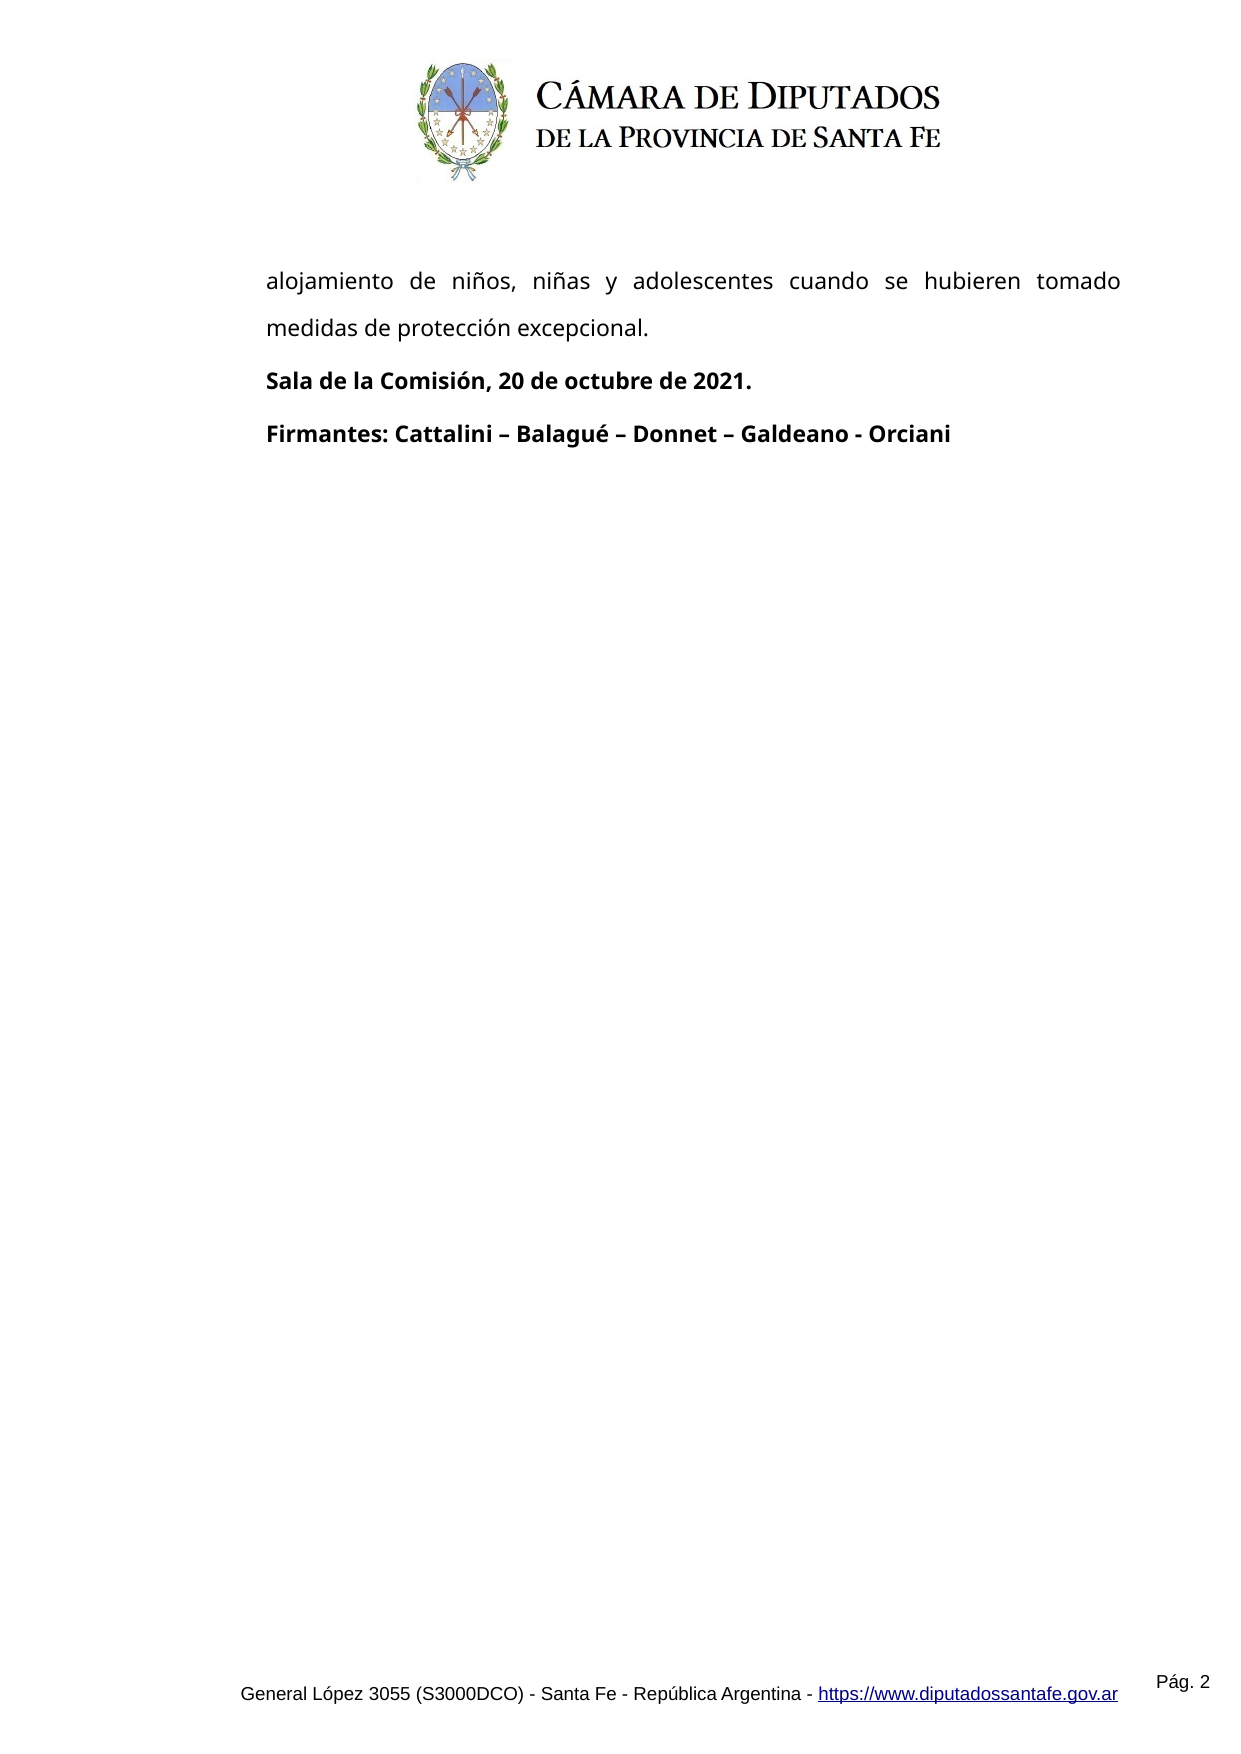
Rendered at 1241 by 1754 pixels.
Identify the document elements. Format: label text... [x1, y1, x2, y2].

subtitle Firmantes: Cattalini – Balagué – Donnet – Galdeano - Orciani [236, 417, 1122, 449]
subtitle Sala de la Comisión, 20 de octubre de 2021. [236, 365, 1122, 396]
subtitle alojamiento de niños, niñas y adolescentes cuando se hubieren tomado medidas de protección excepcional. [236, 265, 1122, 343]
picture [413, 59, 945, 183]
